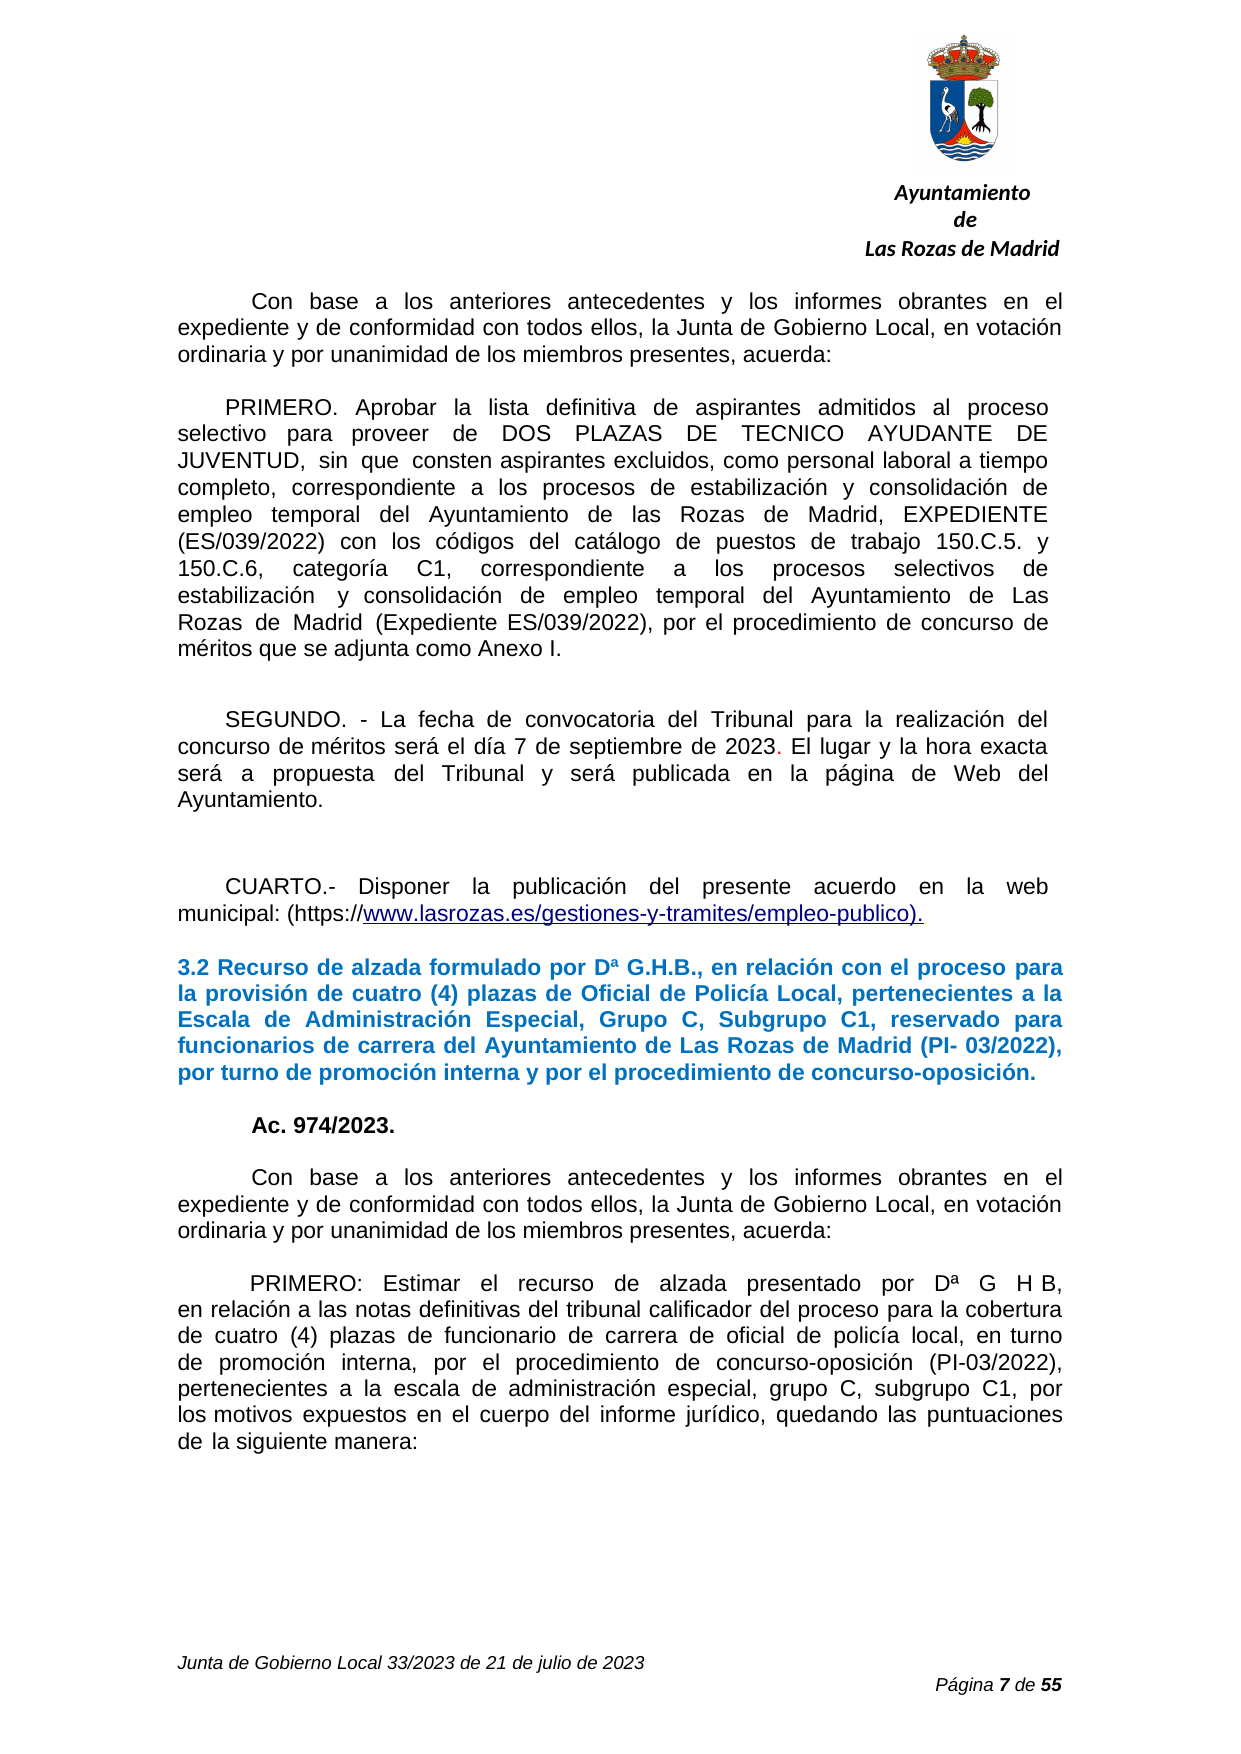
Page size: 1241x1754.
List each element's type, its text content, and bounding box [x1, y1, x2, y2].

text Con base a los anteriores antecedentes y los informes obrantes en el expediente y de conformidad con todos ellos, la Junta de Gobierno Local, en votación ordinaria y por unanimidad de los miembros presentes, acuerda: [177, 1164, 1063, 1243]
text SEGUNDO. - La fecha de convocatoria del Tribunal para la realización del concurso de méritos será el día 7 de septiembre de 2023. El lugar y la hora exacta será a propuesta del Tribunal y será publicada en la página de Web del Ayuntamiento. [177, 706, 1048, 813]
text PRIMERO: Estimar el recurso de alzada presentado por Dª G H B, en relación a las notas definitivas del tribunal calificador del proceso para la cobertura de cuatro (4) plazas de funcionario de carrera de oficial de policía local, en turno de promoción interna, por el procedimiento de concurso-oposición (PI-03/2022), pertenecientes a la escala de administración especial, grupo C, subgrupo C1, por los motivos expuestos en el cuerpo del informe jurídico, quedando las puntuaciones de la siguiente manera: [177, 1270, 1063, 1454]
text Ac. 974/2023. [177, 1112, 1063, 1138]
text CUARTO.- Disponer la publicación del presente acuerdo en la web municipal: (https://www.lasrozas.es/gestiones-y-tramites/empleo-publico). [177, 873, 1048, 927]
text PRIMERO. Aprobar la lista definitiva de aspirantes admitidos al proceso selectivo para proveer de DOS PLAZAS DE TECNICO AYUDANTE DE JUVENTUD, sin que consten aspirantes excluidos, como personal laboral a tiempo completo, correspondiente a los procesos de estabilización y consolidación de empleo temporal del Ayuntamiento de las Rozas de Madrid, EXPEDIENTE (ES/039/2022) con los códigos del catálogo de puestos de trabajo 150.C.5. y 150.C.6, categoría C1, correspondiente a los procesos selectivos de estabilización y consolidación de empleo temporal del Ayuntamiento de Las Rozas de Madrid (Expediente ES/039/2022), por el procedimiento de concurso de méritos que se adjunta como Anexo I. [177, 393, 1048, 662]
text Con base a los anteriores antecedentes y los informes obrantes en el expediente y de conformidad con todos ellos, la Junta de Gobierno Local, en votación ordinaria y por unanimidad de los miembros presentes, acuerda: [177, 288, 1063, 367]
subtitle 3.2 Recurso de alzada formulado por Dª G.H.B., en relación con el proceso para la provisión de cuatro (4) plazas de Oficial de Policía Local, pertenecientes a la Escala de Administración Especial, Grupo C, Subgrupo C1, reservado para funcionarios de carrera del Ayuntamiento de Las Rozas de Madrid (PI- 03/2022), por turno de promoción interna y por el procedimiento de concurso-oposición. [177, 953, 1063, 1085]
